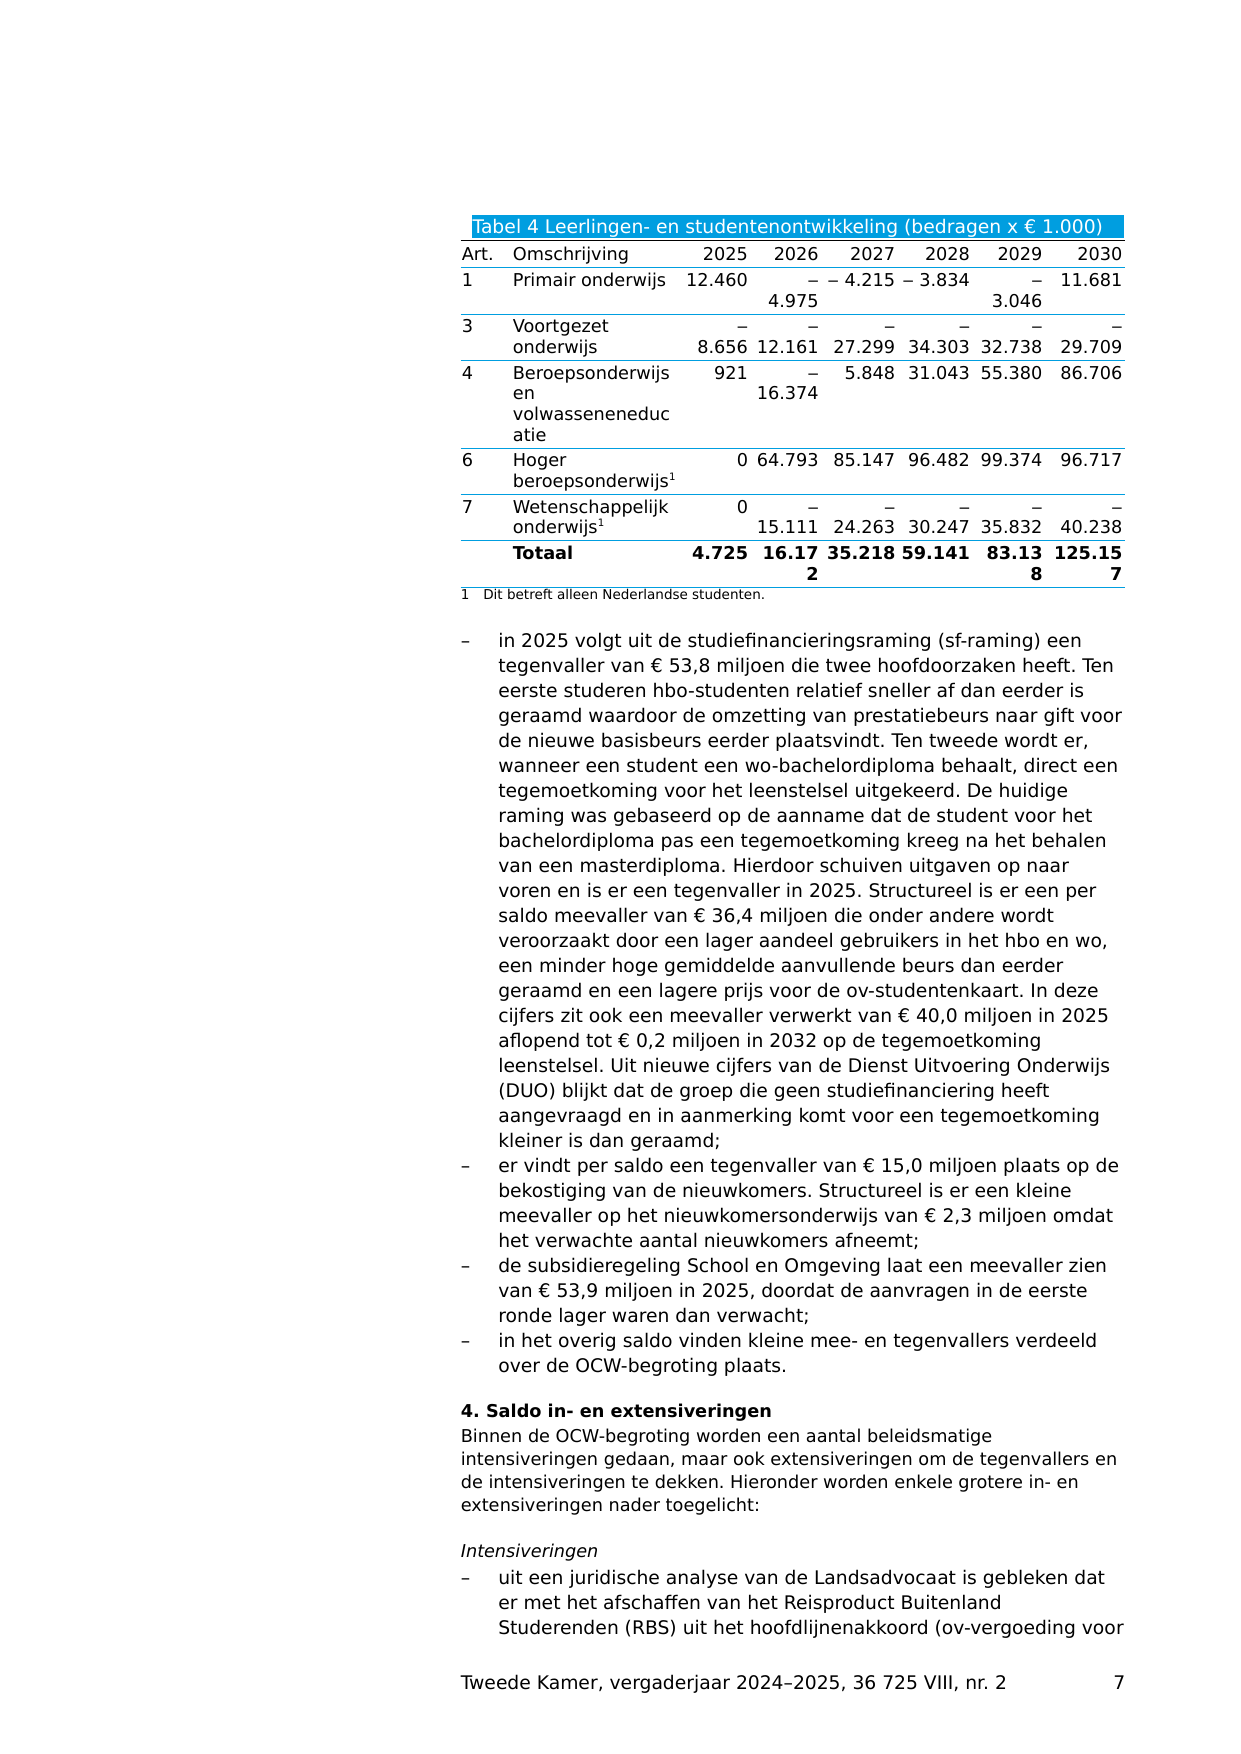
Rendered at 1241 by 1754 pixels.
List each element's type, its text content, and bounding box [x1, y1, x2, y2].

text 4. Saldo in- en extensiveringen [461, 1399, 1125, 1422]
table_cell 16.172 [751, 541, 821, 586]
table_cell 7 [461, 495, 510, 540]
table_cell Primair onderwijs [510, 268, 681, 313]
table_cell 4 [461, 361, 510, 447]
table_cell 35.218 [821, 541, 898, 586]
list Dit betreft alleen Nederlandse studenten. [461, 588, 1125, 603]
table_cell ‒ 24.263 [821, 495, 898, 540]
table_cell ‒ 29.709 [1045, 315, 1125, 360]
table_cell 85.147 [821, 449, 898, 494]
table_cell 2028 [898, 241, 973, 267]
table_cell 2026 [751, 241, 821, 267]
table_cell ‒ 15.111 [751, 495, 821, 540]
table_header Tabel 4 Leerlingen- en studentenontwikkeling (bedragen x € 1.000) [461, 213, 1125, 240]
table_cell 64.793 [751, 449, 821, 494]
table_cell 96.717 [1045, 449, 1125, 494]
table_cell 3 [461, 315, 510, 360]
table_cell Beroepsonderwijs en volwasseneneducatie [510, 361, 681, 447]
table_cell ‒ 3.046 [973, 268, 1045, 313]
table_cell 83.138 [973, 541, 1045, 586]
table_cell 31.043 [898, 361, 973, 447]
table_cell ‒ 4.975 [751, 268, 821, 313]
table_cell 55.380 [973, 361, 1045, 447]
table_cell 59.141 [898, 541, 973, 586]
table_cell [461, 541, 510, 586]
table_cell 11.681 [1045, 268, 1125, 313]
table_cell ‒ 12.161 [751, 315, 821, 360]
table_cell ‒ 34.303 [898, 315, 973, 360]
list uit een juridische analyse van de Landsadvocaat is gebleken dat er met het afschaffen van het Reisproduct Buitenland Studerenden (RBS) uit het hoofdlijnenakkoord (ov-vergoeding voor [461, 1564, 1125, 1639]
table_cell 0 [681, 449, 751, 494]
table_cell ‒ 30.247 [898, 495, 973, 540]
table_cell 5.848 [821, 361, 898, 447]
text Binnen de OCW-begroting worden een aantal beleidsmatige intensiveringen gedaan, maar ook extensiveringen om de tegenvallers en de intensiveringen te dekken. Hieronder worden enkele grotere in- en extensiveringen nader toegelicht: [461, 1424, 1125, 1516]
table_cell Hoger beroepsonderwijs1 [510, 449, 681, 494]
table_cell ‒ 32.738 [973, 315, 1045, 360]
table_cell 921 [681, 361, 751, 447]
table_cell Omschrijving [510, 241, 681, 267]
table_cell 2029 [973, 241, 1045, 267]
table_cell ‒ 3.834 [898, 268, 973, 313]
table_cell 86.706 [1045, 361, 1125, 447]
table_cell 6 [461, 449, 510, 494]
table_cell 0 [681, 495, 751, 540]
text Intensiveringen [461, 1539, 1125, 1562]
table_cell 2027 [821, 241, 898, 267]
table_cell ‒ 8.656 [681, 315, 751, 360]
table_cell 125.157 [1045, 541, 1125, 586]
table_cell 12.460 [681, 268, 751, 313]
table_cell 2030 [1045, 241, 1125, 267]
table_cell 96.482 [898, 449, 973, 494]
table_cell 2025 [681, 241, 751, 267]
table_cell 4.725 [681, 541, 751, 586]
list in het overig saldo vinden kleine mee- en tegenvallers verdeeld over de OCW-begroting plaats. [461, 1328, 1125, 1378]
table_cell Voortgezet onderwijs [510, 315, 681, 360]
table_cell Wetenschappelijk onderwijs1 [510, 495, 681, 540]
table_cell ‒ 40.238 [1045, 495, 1125, 540]
list de subsidieregeling School en Omgeving laat een meevaller zien van € 53,9 miljoen in 2025, doordat de aanvragen in de eerste ronde lager waren dan verwacht; [461, 1253, 1125, 1328]
table_cell Totaal [510, 541, 681, 586]
list er vindt per saldo een tegenvaller van € 15,0 miljoen plaats op de bekostiging van de nieuwkomers. Structureel is er een kleine meevaller op het nieuwkomersonderwijs van € 2,3 miljoen omdat het verwachte aantal nieuwkomers afneemt; [461, 1153, 1125, 1253]
table_cell ‒ 16.374 [751, 361, 821, 447]
table_cell ‒ 35.832 [973, 495, 1045, 540]
table_cell Art. [461, 241, 510, 267]
list in 2025 volgt uit de studiefinancieringsraming (sf-raming) een tegenvaller van € 53,8 miljoen die twee hoofdoorzaken heeft. Ten eerste studeren hbo-studenten relatief sneller af dan eerder is geraamd waardoor de omzetting van prestatiebeurs naar gift voor de nieuwe basisbeurs eerder plaatsvindt. Ten tweede wordt er, wanneer een student een wo-bachelordiploma behaalt, direct een tegemoetkoming voor het leenstelsel uitgekeerd. De huidige raming was gebaseerd op de aanname dat de student voor het bachelordiploma pas een tegemoetkoming kreeg na het behalen van een masterdiploma. Hierdoor schuiven uitgaven op naar voren en is er een tegenvaller in 2025. Structureel is er een per saldo meevaller van € 36,4 miljoen die onder andere wordt veroorzaakt door een lager aandeel gebruikers in het hbo en wo, een minder hoge gemiddelde aanvullende beurs dan eerder geraamd en een lagere prijs voor de ov-studentenkaart. In deze cijfers zit ook een meevaller verwerkt van € 40,0 miljoen in 2025 aflopend tot € 0,2 miljoen in 2032 op de tegemoetkoming leenstelsel. Uit nieuwe cijfers van de Dienst Uitvoering Onderwijs (DUO) blijkt dat de groep die geen studiefinanciering heeft aangevraagd en in aanmerking komt voor een tegemoetkoming kleiner is dan geraamd; [461, 628, 1125, 1153]
table_cell 1 [461, 268, 510, 313]
table_cell 99.374 [973, 449, 1045, 494]
table_cell ‒ 27.299 [821, 315, 898, 360]
table_cell ‒ 4.215 [821, 268, 898, 313]
